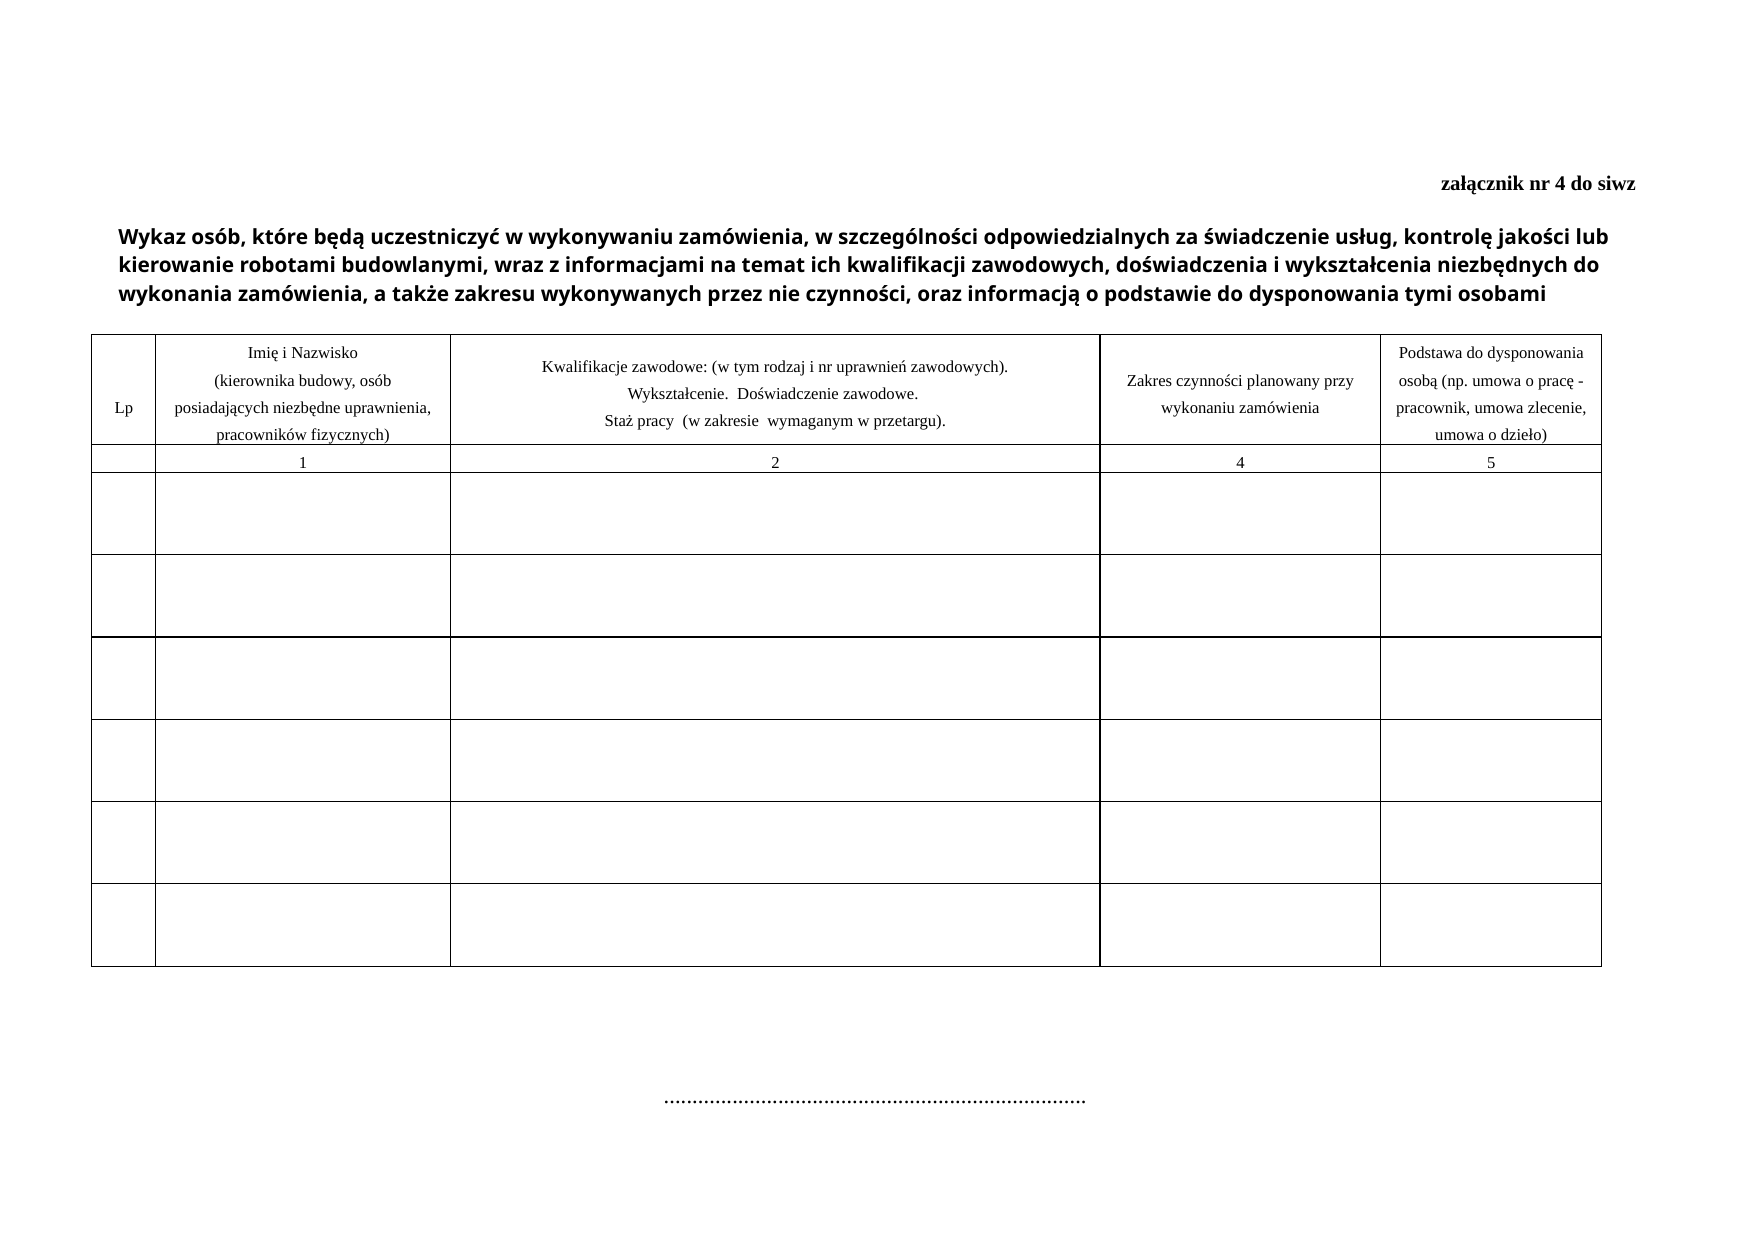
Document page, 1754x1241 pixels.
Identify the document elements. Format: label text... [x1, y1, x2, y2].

table_cell [1101, 720, 1380, 801]
subtitle załącznik nr 4 do siwz [118, 171, 1636, 195]
table_cell 1 [156, 445, 450, 472]
table_cell [1101, 638, 1380, 719]
table_cell [451, 638, 1099, 719]
text .......................................................................... [118, 1082, 1636, 1108]
table_cell [92, 638, 155, 719]
table_cell [156, 638, 450, 719]
table_cell [156, 884, 450, 966]
table_cell [1381, 802, 1601, 883]
table_cell [1381, 555, 1601, 636]
table_cell [1101, 473, 1380, 554]
table_cell [92, 720, 155, 801]
table_header Lp [92, 335, 155, 444]
table_cell [92, 802, 155, 883]
table_cell [1101, 884, 1380, 966]
table_cell [1381, 720, 1601, 801]
table_cell [1101, 802, 1380, 883]
table_cell [156, 802, 450, 883]
table_cell [451, 555, 1099, 636]
text Wykaz osób, które będą uczestniczyć w wykonywaniu zamówienia, w szczególności odpowiedzialnych za świadczenie usług, kontrolę jakości lub kierowanie robotami budowlanymi, wraz z informacjami na temat ich kwalifikacji zawodowych, doświadczenia i wykształcenia niezbędnych do wykonania zamówienia, a także zakresu wykonywanych przez nie czynności, oraz informacją o podstawie do dysponowania tymi osobami [118, 222, 1636, 307]
table_cell 4 [1101, 445, 1380, 472]
table_cell [451, 473, 1099, 554]
table_cell [1381, 638, 1601, 719]
table_cell [1101, 555, 1380, 636]
table_cell [451, 884, 1099, 966]
table_cell [1381, 473, 1601, 554]
table_header Zakres czynności planowany przy wykonaniu zamówienia [1101, 335, 1380, 444]
table_cell [92, 884, 155, 966]
table_cell 5 [1381, 445, 1601, 472]
table_cell [1381, 884, 1601, 966]
table_header Podstawa do dysponowania osobą (np. umowa o pracę -pracownik, umowa zlecenie, umowa o dzieło) [1381, 335, 1601, 444]
table_cell [156, 473, 450, 554]
table_cell [451, 802, 1099, 883]
table_cell [156, 720, 450, 801]
table_cell [451, 720, 1099, 801]
table_cell [92, 445, 155, 472]
table_cell [92, 473, 155, 554]
table_cell 2 [451, 445, 1099, 472]
table_cell [92, 555, 155, 636]
table_header Imię i Nazwisko (kierownika budowy, osób posiadających niezbędne uprawnienia, pracowników fizycznych) [156, 335, 450, 444]
table_cell [156, 555, 450, 636]
table_header Kwalifikacje zawodowe: (w tym rodzaj i nr uprawnień zawodowych). Wykształcenie. Doświadczenie zawodowe. Staż pracy (w zakresie wymaganym w przetargu). [451, 335, 1099, 444]
